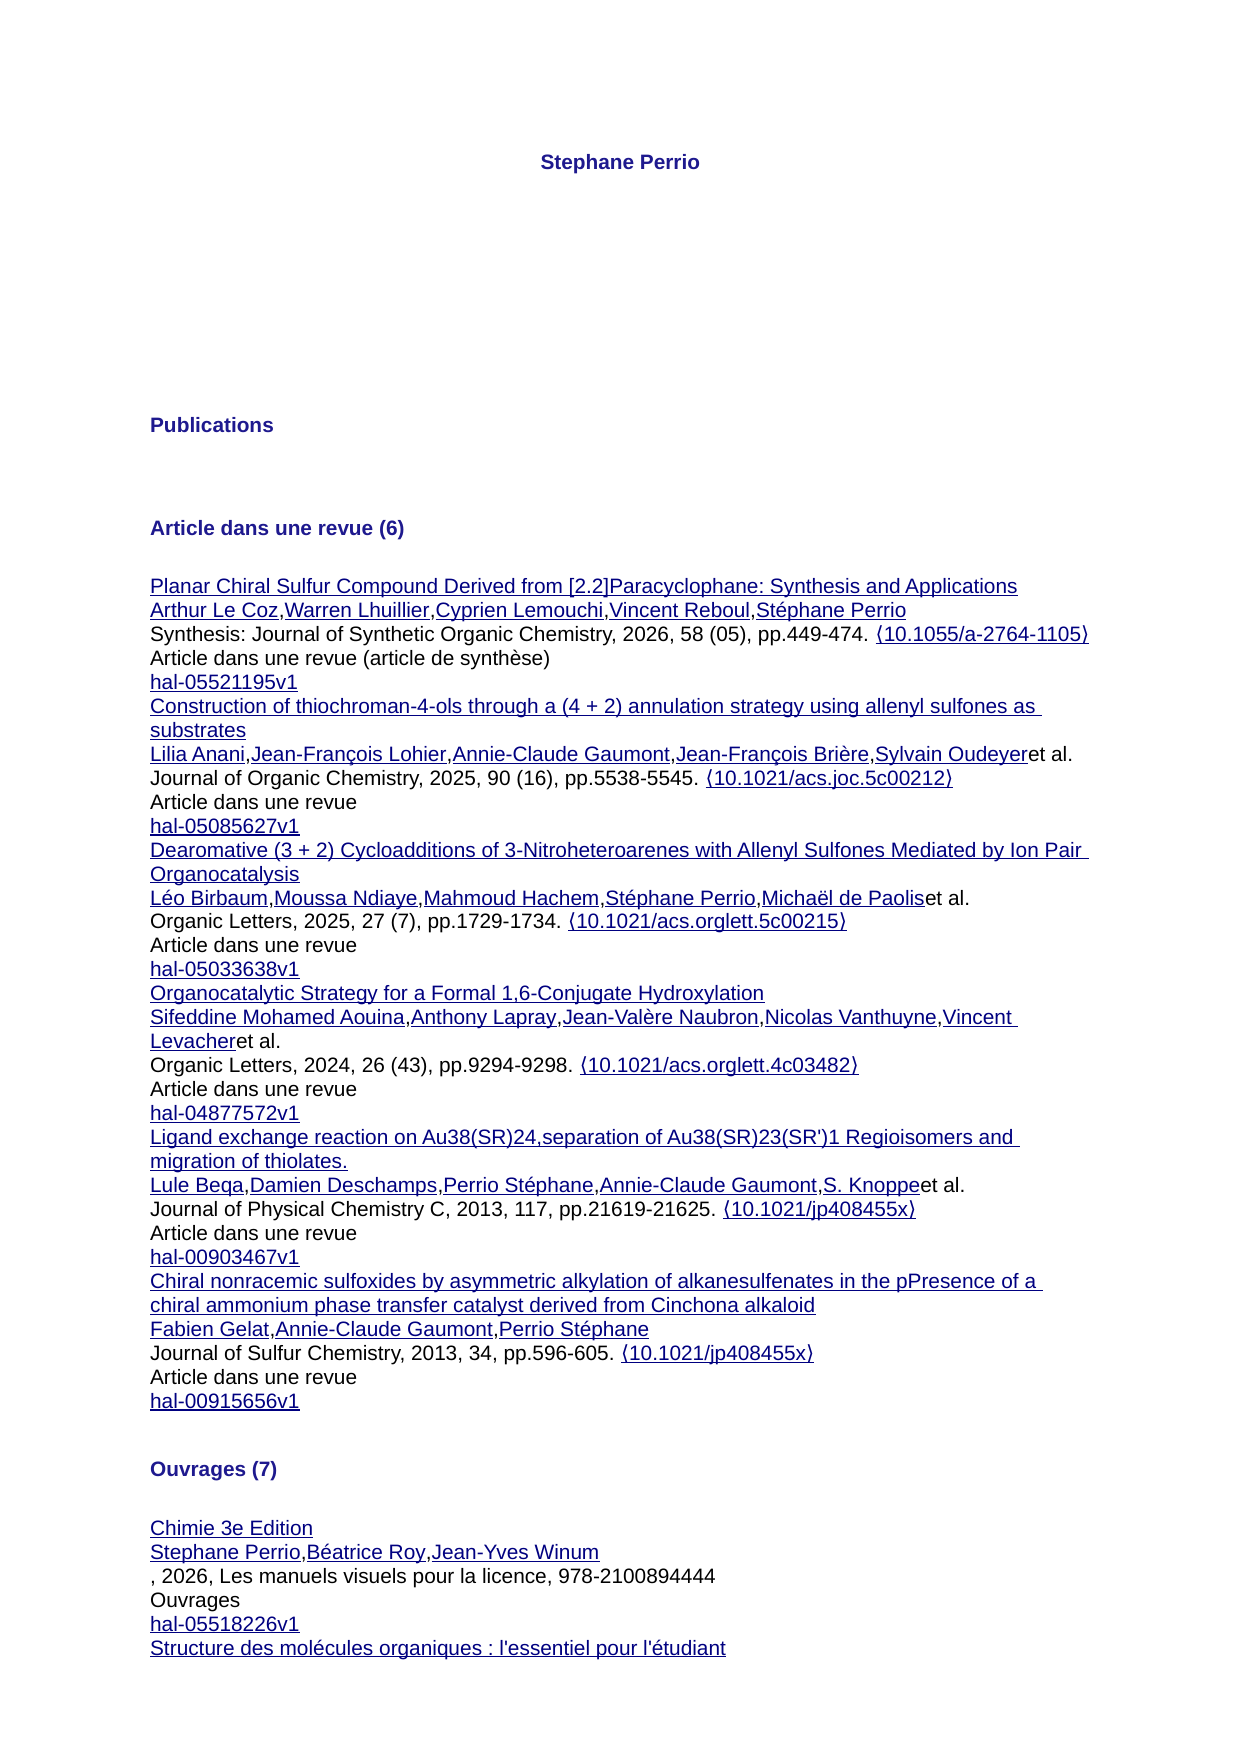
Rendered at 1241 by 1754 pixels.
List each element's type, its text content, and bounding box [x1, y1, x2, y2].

table_cell Construction of thiochroman-4-ols through a (4 + 2) annulation strategy using allenyl sulfones as substrates Lilia Anani,Jean-François Lohier,Annie-Claude Gaumont,Jean-François Brière,Sylvain Oudeyeret al. Journal of Organic Chemistry, 2025, 90 (16), pp.5538-5545. ⟨10.1021/acs.joc.5c00212⟩ Article dans une revue hal-05085627v1 [150, 694, 1090, 837]
subtitle Stephane Perrio [150, 150, 1090, 174]
table_cell Dearomative (3 + 2) Cycloadditions of 3-Nitroheteroarenes with Allenyl Sulfones Mediated by Ion Pair Organocatalysis Léo Birbaum,Moussa Ndiaye,Mahmoud Hachem,Stéphane Perrio,Michaël de Paoliset al. Organic Letters, 2025, 27 (7), pp.1729-1734. ⟨10.1021/acs.orglett.5c00215⟩ Article dans une revue hal-05033638v1 [150, 838, 1090, 981]
table_cell Structure des molécules organiques : l'essentiel pour l'étudiant [150, 1635, 1090, 1659]
table_cell Ligand exchange reaction on Au38(SR)24,separation of Au38(SR)23(SR')1 Regioisomers and migration of thiolates. Lule Beqa,Damien Deschamps,Perrio Stéphane,Annie-Claude Gaumont,S. Knoppeet al. Journal of Physical Chemistry C, 2013, 117, pp.21619-21625. ⟨10.1021/jp408455x⟩ Article dans une revue hal-00903467v1 [150, 1125, 1090, 1269]
subtitle Ouvrages (7) [150, 1457, 1090, 1481]
table_cell Chiral nonracemic sulfoxides by asymmetric alkylation of alkanesulfenates in the pPresence of a chiral ammonium phase transfer catalyst derived from Cinchona alkaloid Fabien Gelat,Annie-Claude Gaumont,Perrio Stéphane Journal of Sulfur Chemistry, 2013, 34, pp.596-605. ⟨10.1021/jp408455x⟩ Article dans une revue hal-00915656v1 [150, 1269, 1090, 1412]
subtitle Article dans une revue (6) [150, 516, 1090, 539]
table_header Chimie 3e Edition Stephane Perrio,Béatrice Roy,Jean-Yves Winum , 2026, Les manuels visuels pour la licence, 978-2100894444 Ouvrages hal-05518226v1 [150, 1516, 1090, 1635]
subtitle Publications [150, 412, 1090, 436]
table_header Planar Chiral Sulfur Compound Derived from [2.2]Paracyclophane: Synthesis and Applications Arthur Le Coz,Warren Lhuillier,Cyprien Lemouchi,Vincent Reboul,Stéphane Perrio Synthesis: Journal of Synthetic Organic Chemistry, 2026, 58 (05), pp.449-474. ⟨10.1055/a-2764-1105⟩ Article dans une revue (article de synthèse) hal-05521195v1 [150, 574, 1090, 694]
table_cell Organocatalytic Strategy for a Formal 1,6-Conjugate Hydroxylation Sifeddine Mohamed Aouina,Anthony Lapray,Jean-Valère Naubron,Nicolas Vanthuyne,Vincent Levacheret al. Organic Letters, 2024, 26 (43), pp.9294-9298. ⟨10.1021/acs.orglett.4c03482⟩ Article dans une revue hal-04877572v1 [150, 981, 1090, 1125]
